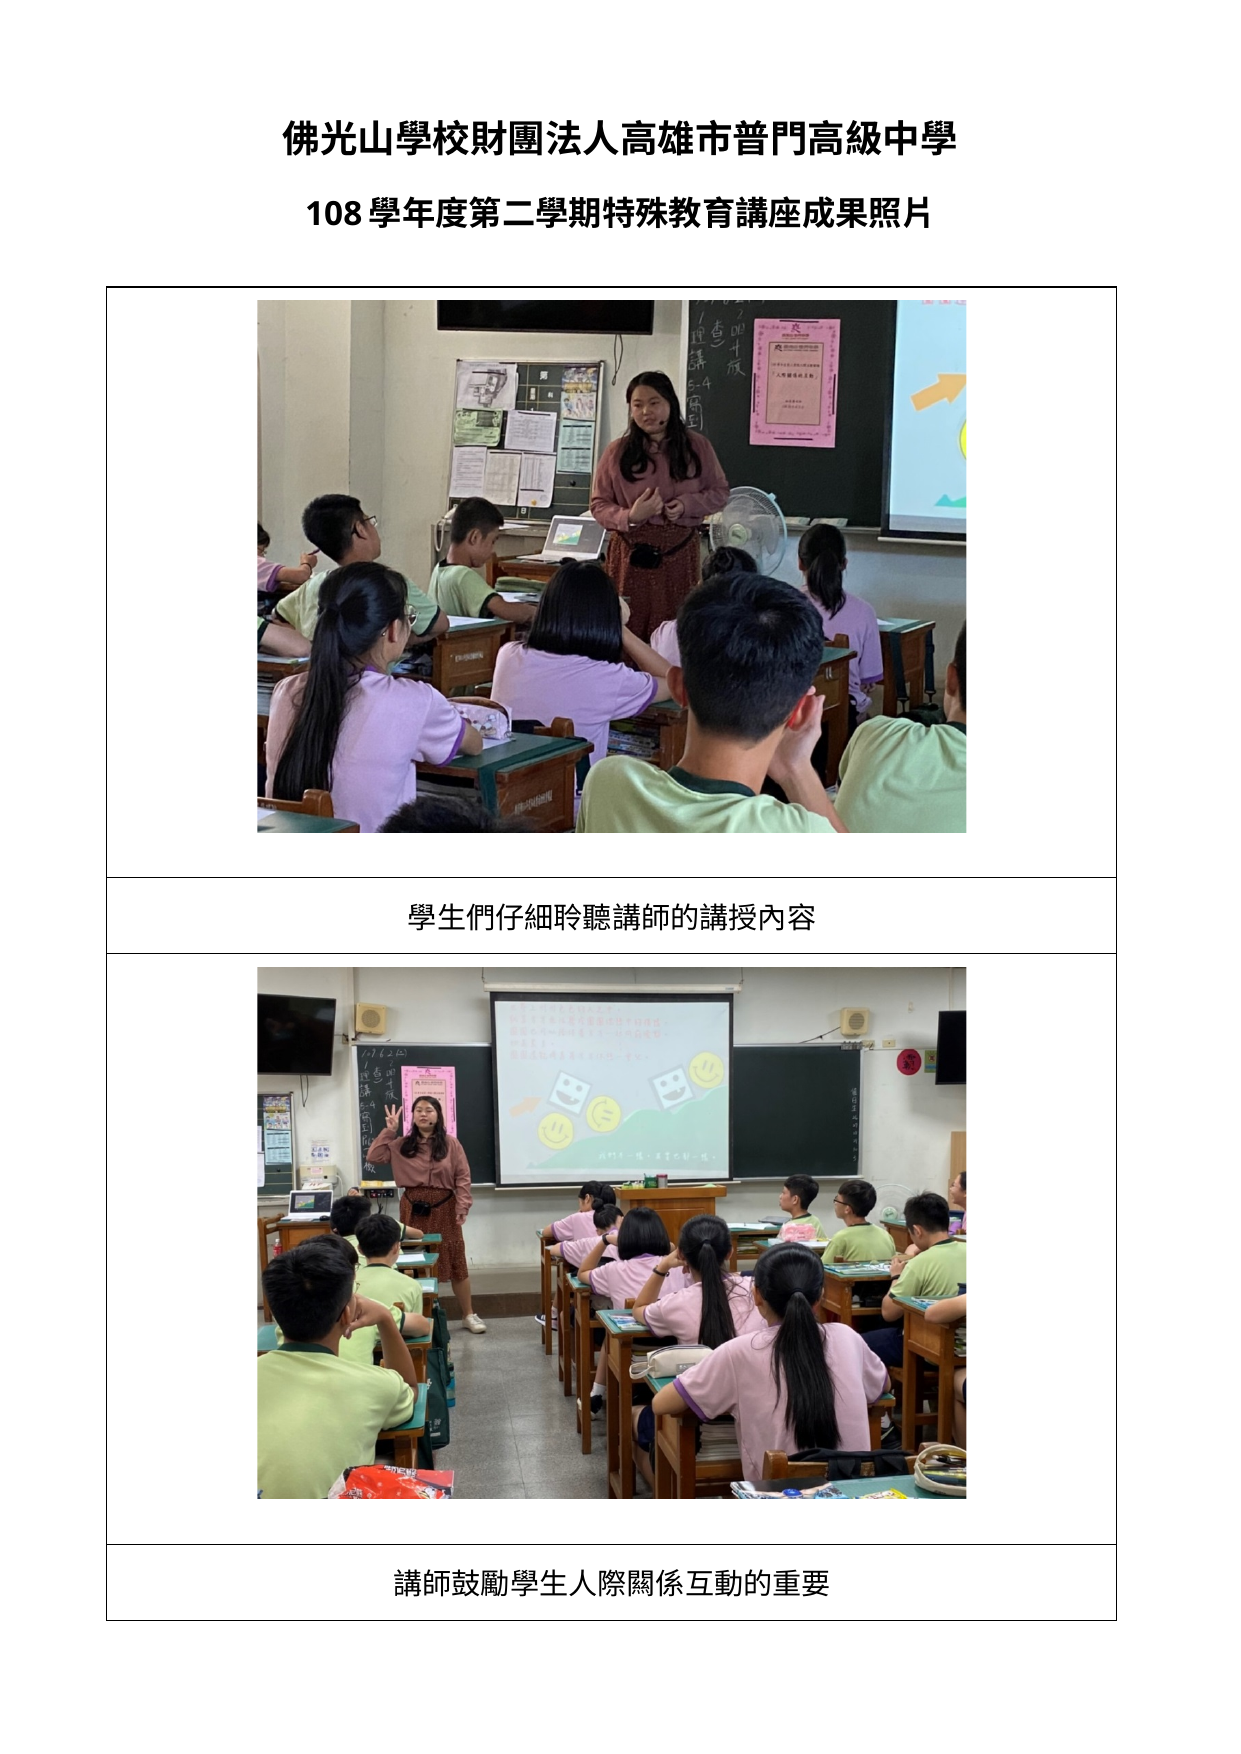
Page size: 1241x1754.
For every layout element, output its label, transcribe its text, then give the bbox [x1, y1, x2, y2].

picture [257, 967, 967, 1499]
table_header [107, 288, 1116, 877]
table_cell [107, 954, 1116, 1543]
table_cell 學生們仔細聆聽講師的講授內容 [107, 878, 1116, 953]
table_cell 講師鼓勵學生人際闗係互動的重要 [107, 1545, 1116, 1619]
text 108學年度第二學期特殊教育講座成果照片 [118, 174, 1122, 249]
picture [257, 300, 967, 833]
text 佛光山學校財團法人高雄市普門高級中學 [118, 99, 1122, 174]
